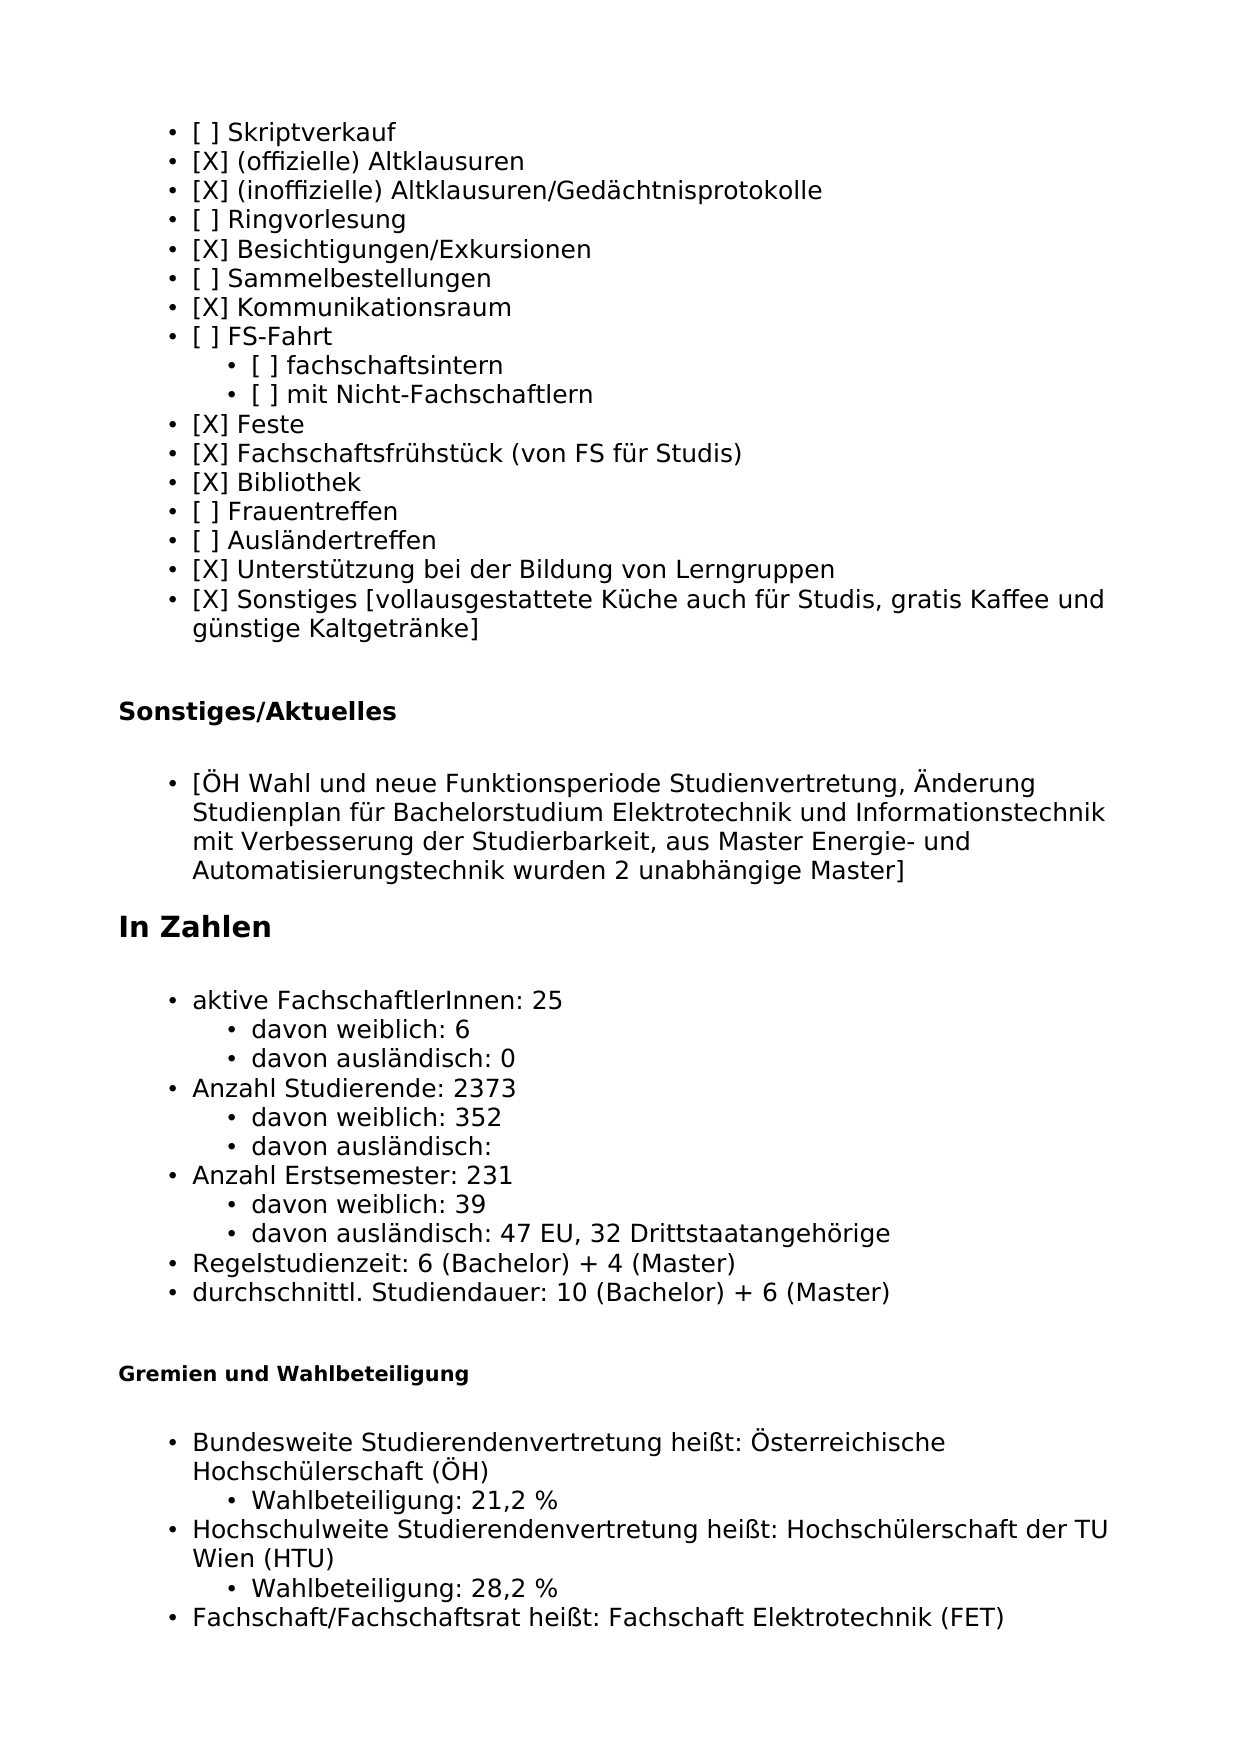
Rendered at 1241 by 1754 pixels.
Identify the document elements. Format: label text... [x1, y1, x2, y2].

list [X] Fachschaftsfrühstück (von FS für Studis) [177, 439, 1122, 468]
list davon ausländisch: 47 EU, 32 Drittstaatangehörige [236, 1220, 1122, 1249]
list Hochschulweite Studierendenvertretung heißt: Hochschülerschaft der TU Wien (HTU) [177, 1515, 1122, 1574]
list [ ] Ringvorlesung [177, 206, 1122, 235]
list [X] Besichtigungen/Exkursionen [177, 235, 1122, 264]
list davon weiblich: 352 [236, 1103, 1122, 1132]
subtitle In Zahlen [118, 910, 1122, 944]
list [ ] fachschaftsintern [236, 351, 1122, 381]
list Anzahl Studierende: 2373 [177, 1074, 1122, 1103]
list davon weiblich: 39 [236, 1191, 1122, 1220]
list [ÖH Wahl und neue Funktionsperiode Studienvertretung, Änderung Studienplan für Bachelorstudium Elektrotechnik und Informationstechnik mit Verbesserung der Studierbarkeit, aus Master Energie- und Automatisierungstechnik wurden 2 unabhängige Master] [177, 769, 1122, 885]
list [X] (offizielle) Altklausuren [177, 147, 1122, 176]
list [ ] Ausländertreffen [177, 526, 1122, 556]
list [ ] FS-Fahrt [177, 322, 1122, 351]
subtitle Sonstiges/Aktuelles [118, 698, 1122, 727]
list [ ] Skriptverkauf [177, 118, 1122, 147]
list aktive FachschaftlerInnen: 25 [177, 986, 1122, 1016]
list [X] Feste [177, 410, 1122, 439]
list [ ] Frauentreffen [177, 497, 1122, 526]
list davon ausländisch: 0 [236, 1045, 1122, 1074]
list [X] Sonstiges [vollausgestattete Küche auch für Studis, gratis Kaffee und günstige Kaltgetränke] [177, 585, 1122, 643]
list davon weiblich: 6 [236, 1016, 1122, 1045]
list [ ] mit Nicht-Fachschaftlern [236, 381, 1122, 410]
list Regelstudienzeit: 6 (Bachelor) + 4 (Master) [177, 1249, 1122, 1278]
list [X] (inoffizielle) Altklausuren/Gedächtnisprotokolle [177, 176, 1122, 206]
list Anzahl Erstsemester: 231 [177, 1161, 1122, 1191]
list durchschnittl. Studiendauer: 10 (Bachelor) + 6 (Master) [177, 1278, 1122, 1307]
list Fachschaft/Fachschaftsrat heißt: Fachschaft Elektrotechnik (FET) [177, 1603, 1122, 1632]
list Wahlbeteiligung: 21,2 % [236, 1486, 1122, 1515]
list [X] Unterstützung bei der Bildung von Lerngruppen [177, 556, 1122, 585]
list [X] Bibliothek [177, 468, 1122, 497]
list Wahlbeteiligung: 28,2 % [236, 1574, 1122, 1603]
list [ ] Sammelbestellungen [177, 264, 1122, 293]
list Bundesweite Studierendenvertretung heißt: Österreichische Hochschülerschaft (ÖH) [177, 1428, 1122, 1486]
list [X] Kommunikationsraum [177, 293, 1122, 322]
list davon ausländisch: [236, 1132, 1122, 1161]
subtitle Gremien und Wahlbeteiligung [118, 1362, 1122, 1386]
